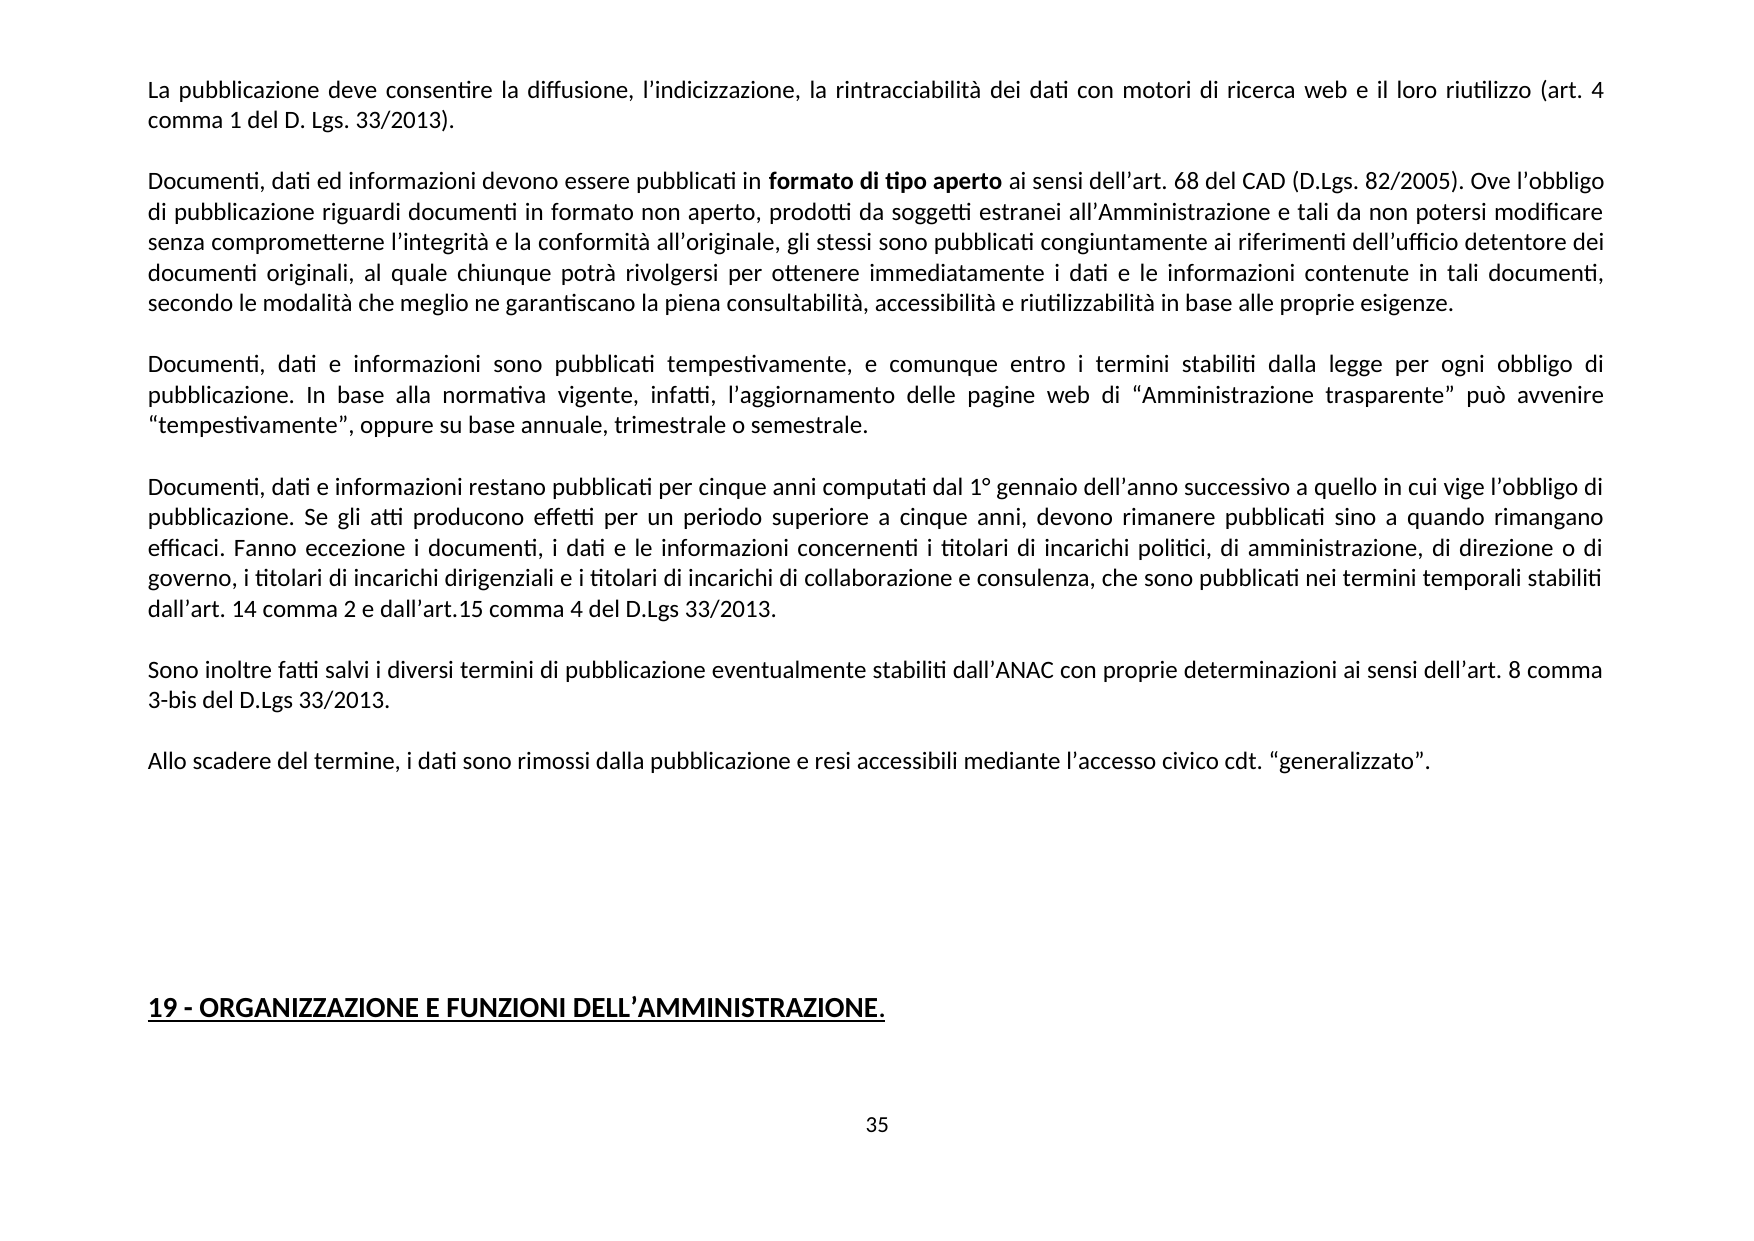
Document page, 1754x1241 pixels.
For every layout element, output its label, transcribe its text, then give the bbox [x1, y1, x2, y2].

text Sono inoltre fatti salvi i diversi termini di pubblicazione eventualmente stabiliti dall’ANAC con proprie determinazioni ai sensi dell’art. 8 comma 3-bis del D.Lgs 33/2013. [148, 654, 1606, 715]
text Documenti, dati e informazioni restano pubblicati per cinque anni computati dal 1° gennaio dell’anno successivo a quello in cui vige l’obbligo di pubblicazione. Se gli atti producono effetti per un periodo superiore a cinque anni, devono rimanere pubblicati sino a quando rimangano efficaci. Fanno eccezione i documenti, i dati e le informazioni concernenti i titolari di incarichi politici, di amministrazione, di direzione o di governo, i titolari di incarichi dirigenziali e i titolari di incarichi di collaborazione e consulenza, che sono pubblicati nei termini temporali stabiliti dall’art. 14 comma 2 e dall’art.15 comma 4 del D.Lgs 33/2013. [148, 471, 1606, 623]
text La pubblicazione deve consentire la diffusione, l’indicizzazione, la rintracciabilità dei dati con motori di ricerca web e il loro riutilizzo (art. 4 comma 1 del D. Lgs. 33/2013). [148, 74, 1606, 135]
text 19 - ORGANIZZAZIONE E FUNZIONI DELL’AMMINISTRAZIONE. [148, 989, 1606, 1025]
text Documenti, dati ed informazioni devono essere pubblicati in formato di tipo aperto ai sensi dell’art. 68 del CAD (D.Lgs. 82/2005). Ove l’obbligo di pubblicazione riguardi documenti in formato non aperto, prodotti da soggetti estranei all’Amministrazione e tali da non potersi modificare senza comprometterne l’integrità e la conformità all’originale, gli stessi sono pubblicati congiuntamente ai riferimenti dell’ufficio detentore dei documenti originali, al quale chiunque potrà rivolgersi per ottenere immediatamente i dati e le informazioni contenute in tali documenti, secondo le modalità che meglio ne garantiscano la piena consultabilità, accessibilità e riutilizzabilità in base alle proprie esigenze. [148, 165, 1606, 318]
text Documenti, dati e informazioni sono pubblicati tempestivamente, e comunque entro i termini stabiliti dalla legge per ogni obbligo di pubblicazione. In base alla normativa vigente, infatti, l’aggiornamento delle pagine web di “Amministrazione trasparente” può avvenire “tempestivamente”, oppure su base annuale, trimestrale o semestrale. [148, 348, 1606, 440]
text Allo scadere del termine, i dati sono rimossi dalla pubblicazione e resi accessibili mediante l’accesso civico cdt. “generalizzato”. [148, 745, 1606, 776]
